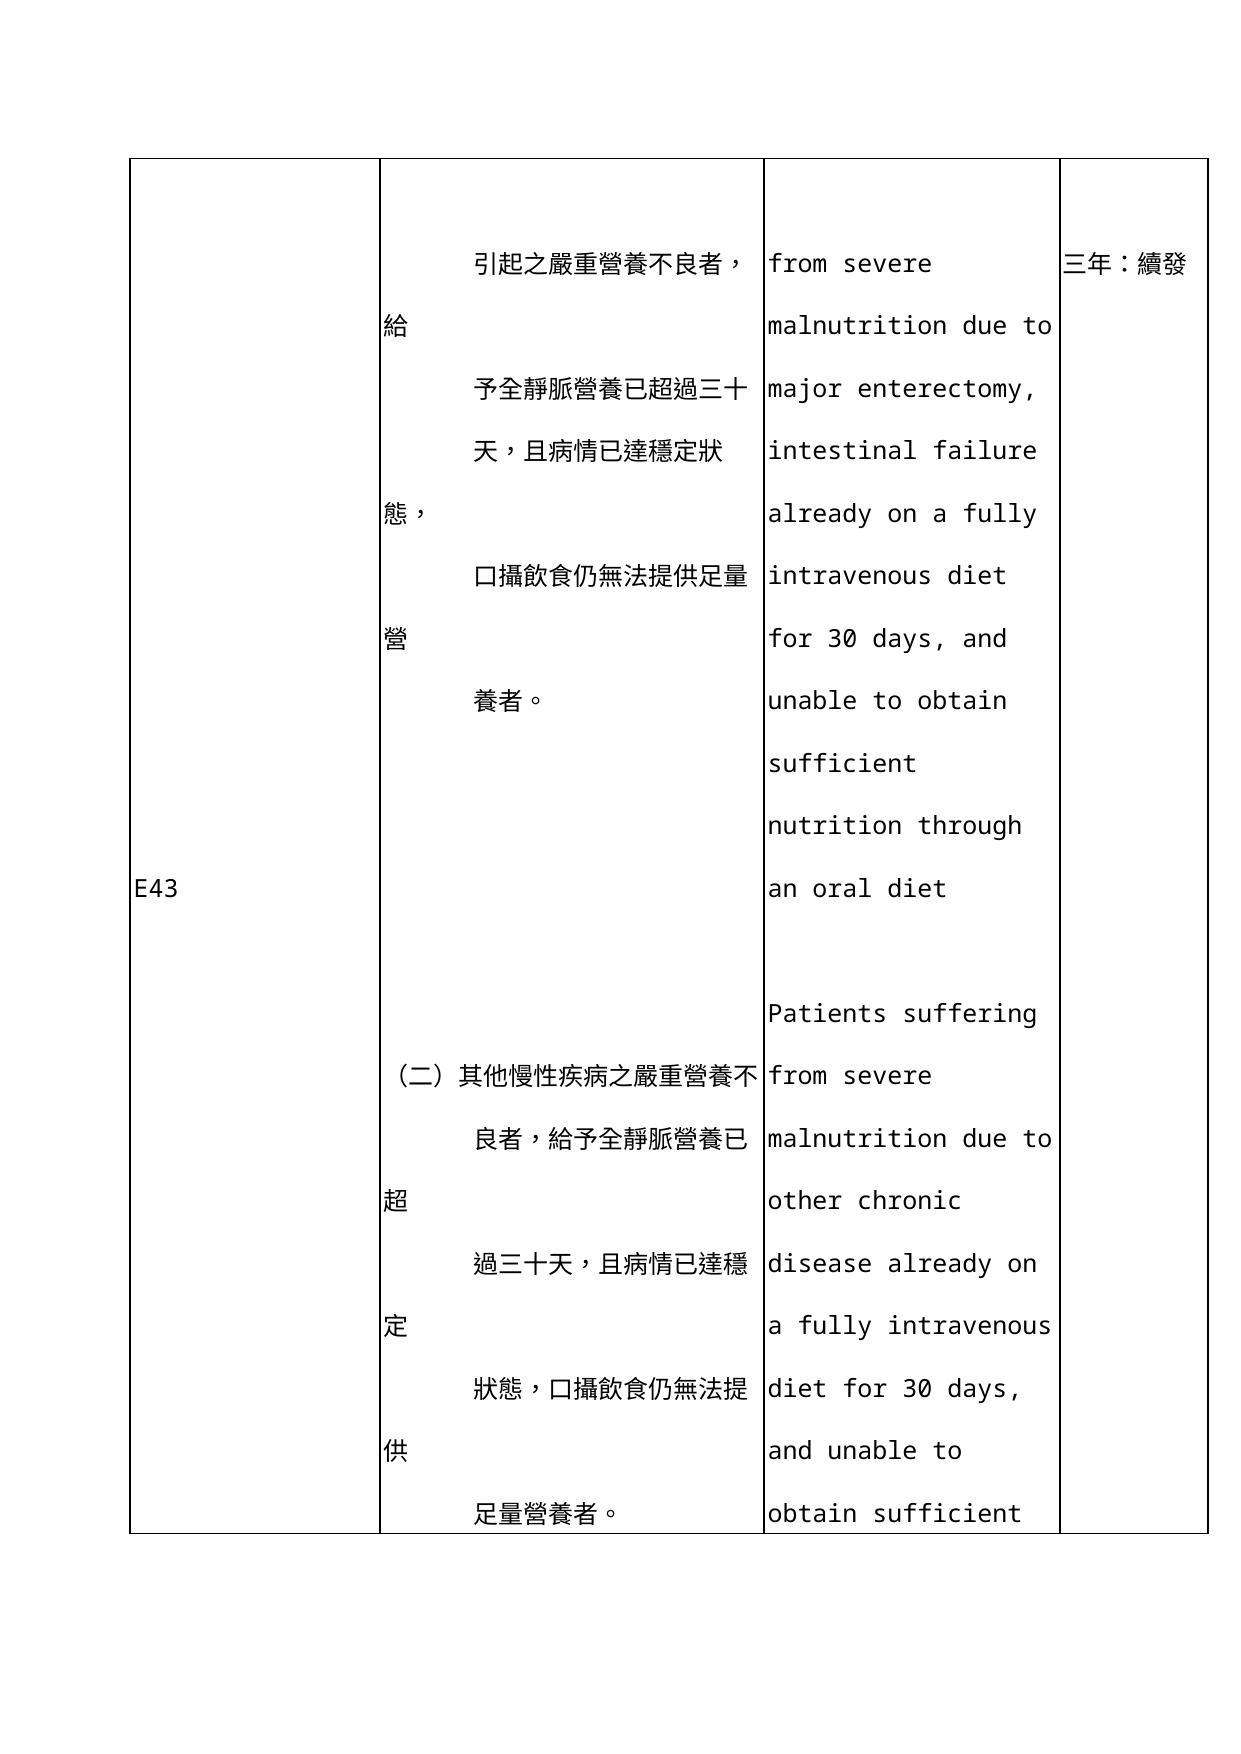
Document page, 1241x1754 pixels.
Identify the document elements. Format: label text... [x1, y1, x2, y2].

table_cell E43 [131, 159, 379, 1533]
table_cell 三年：續發 [1061, 159, 1207, 1533]
table_cell 引起之嚴重營養不良者，給 予全靜脈營養已超過三十 天，且病情已達穩定狀態， 口攝飲食仍無法提供足量營 養者。 （二）其他慢性疾病之嚴重營養不 良者，給予全靜脈營養已超 過三十天，且病情已達穩定 狀態，口攝飲食仍無法提供 足量營養者。 [381, 159, 763, 1533]
table_cell from severe malnutrition due to major enterectomy, intestinal failure already on a fully intravenous diet for 30 days, and unable to obtain sufficient nutrition through an oral diet Patients suffering from severe malnutrition due to other chronic disease already on a fully intravenous diet for 30 days, and unable to obtain sufficient [765, 159, 1059, 1533]
